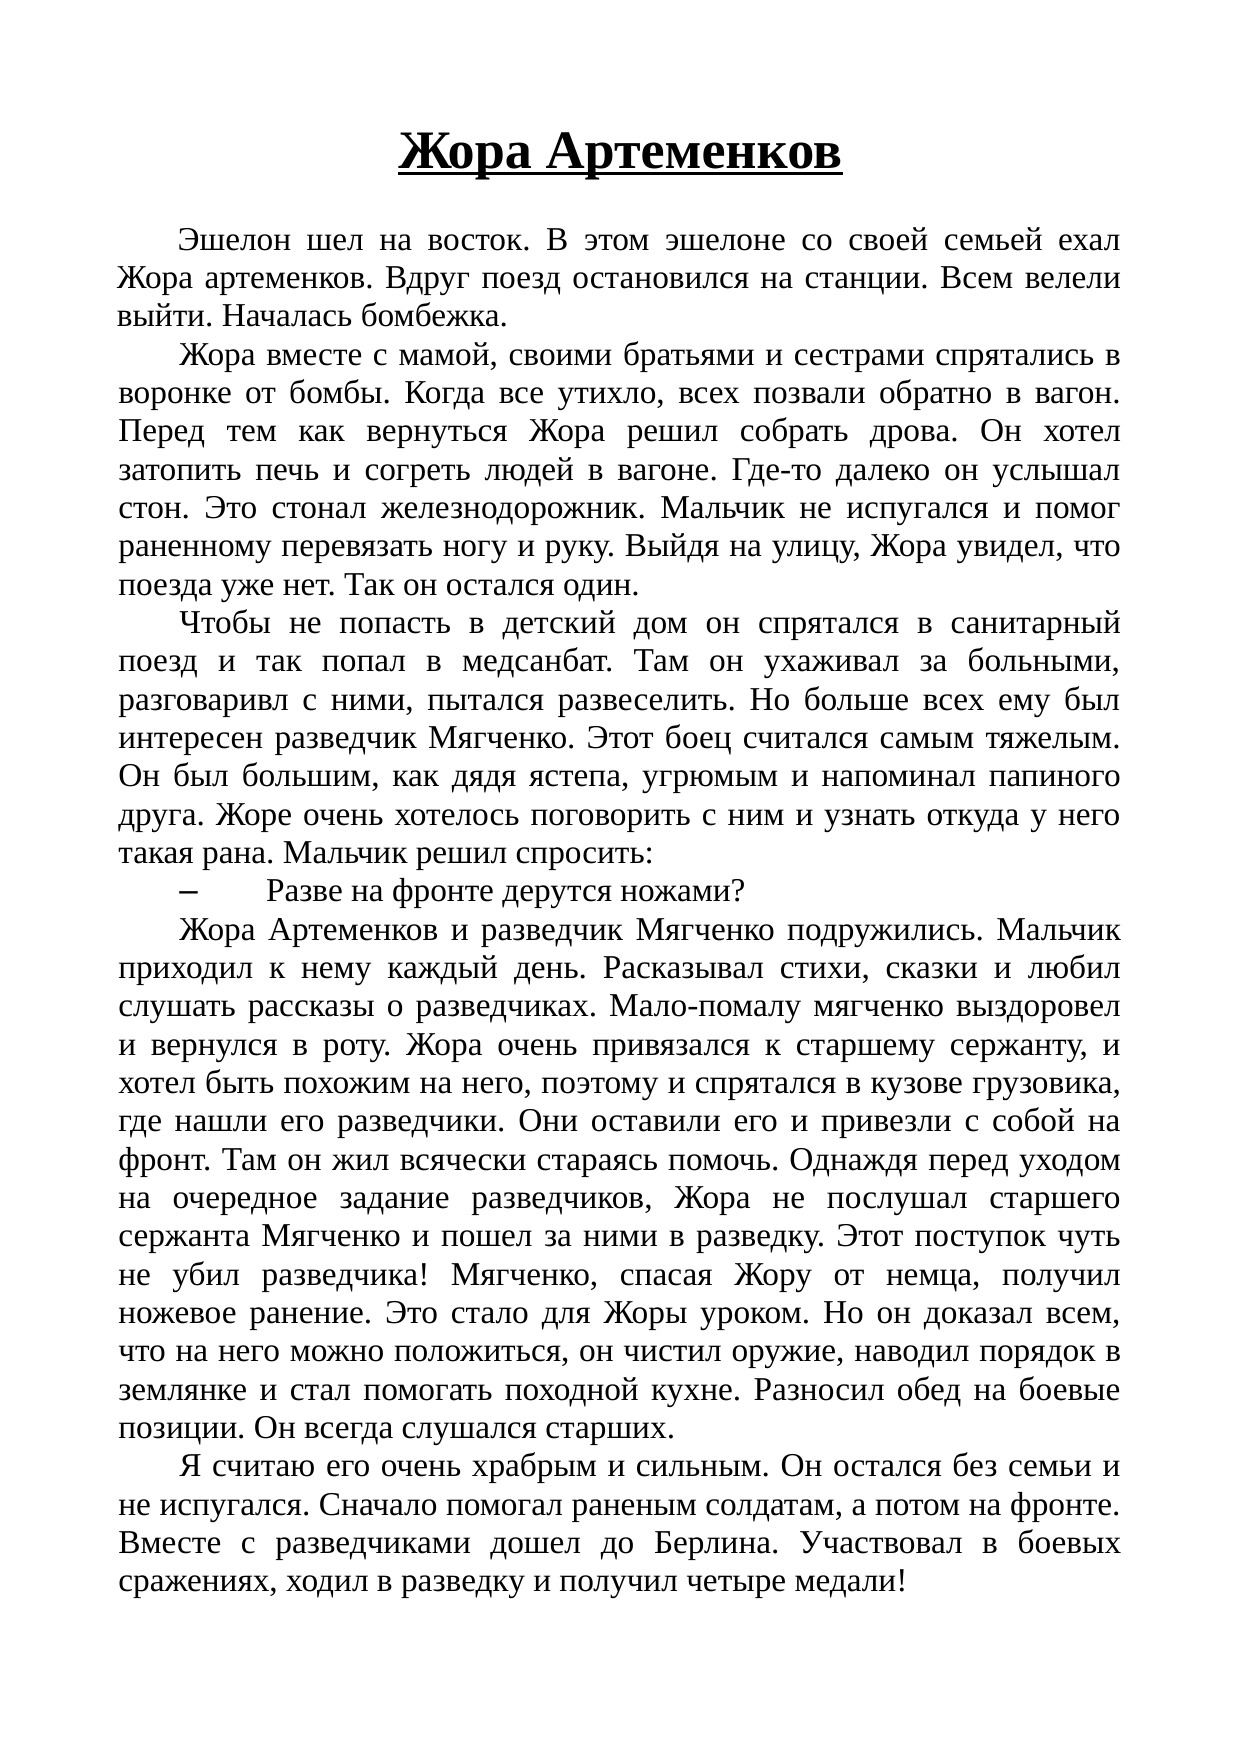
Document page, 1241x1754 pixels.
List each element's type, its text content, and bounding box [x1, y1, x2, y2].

text Я считаю его очень храбрым и сильным. Он остался без семьи и не испугался. Сначало помогал раненым солдатам, а потом на фронте. Вместе с разведчиками дошел до Берлина. Участвовал в боевых сражениях, ходил в разведку и получил четыре медали! [118, 1445, 1122, 1599]
text Жора Артеменков и разведчик Мягченко подружились. Мальчик приходил к нему каждый день. Расказывал стихи, сказки и любил слушать рассказы о разведчиках. Мало-помалу мягченко выздоровел и вернулся в роту. Жора очень привязался к старшему сержанту, и хотел быть похожим на него, поэтому и спрятался в кузове грузовика, где нашли его разведчики. Они оставили его и привезли с собой на фронт. Там он жил всячески стараясь помочь. Однаждя перед уходом на очередное задание разведчиков, Жора не послушал старшего сержанта Мягченко и пошел за ними в разведку. Этот поступок чуть не убил разведчика! Мягченко, спасая Жору от немца, получил ножевое ранение. Это стало для Жоры уроком. Но он доказал всем, что на него можно положиться, он чистил оружие, наводил порядок в землянке и стал помогать походной кухне. Разносил обед на боевые позиции. Он всегда слушался старших. [118, 909, 1122, 1445]
text Эшелон шел на восток. В этом эшелоне со своей семьей ехал Жора артеменков. Вдруг поезд остановился на станции. Всем велели выйти. Началась бомбежка. [117, 219, 1122, 334]
list Разве на фронте дерутся ножами? [118, 870, 1122, 909]
text Жора вместе с мамой, своими братьями и сестрами спрятались в воронке от бомбы. Когда все утихло, всех позвали обратно в вагон. Перед тем как вернуться Жора решил собрать дрова. Он хотел затопить печь и согреть людей в вагоне. Где-то далеко он услышал стон. Это стонал железнодорожник. Мальчик не испугался и помог раненному перевязать ногу и руку. Выйдя на улицу, Жора увидел, что поезда уже нет. Так он остался один. [118, 334, 1122, 602]
text Чтобы не попасть в детский дом он спрятался в санитарный поезд и так попал в медсанбат. Там он ухаживал за больными, разговаривл с ними, пытался развеселить. Но больше всех ему был интересен разведчик Мягченко. Этот боец считался самым тяжелым. Он был большим, как дядя ястепа, угрюмым и напоминал папиного друга. Жоре очень хотелось поговорить с ним и узнать откуда у него такая рана. Мальчик решил спросить: [118, 602, 1122, 870]
text Жора Артеменков [118, 118, 1122, 180]
